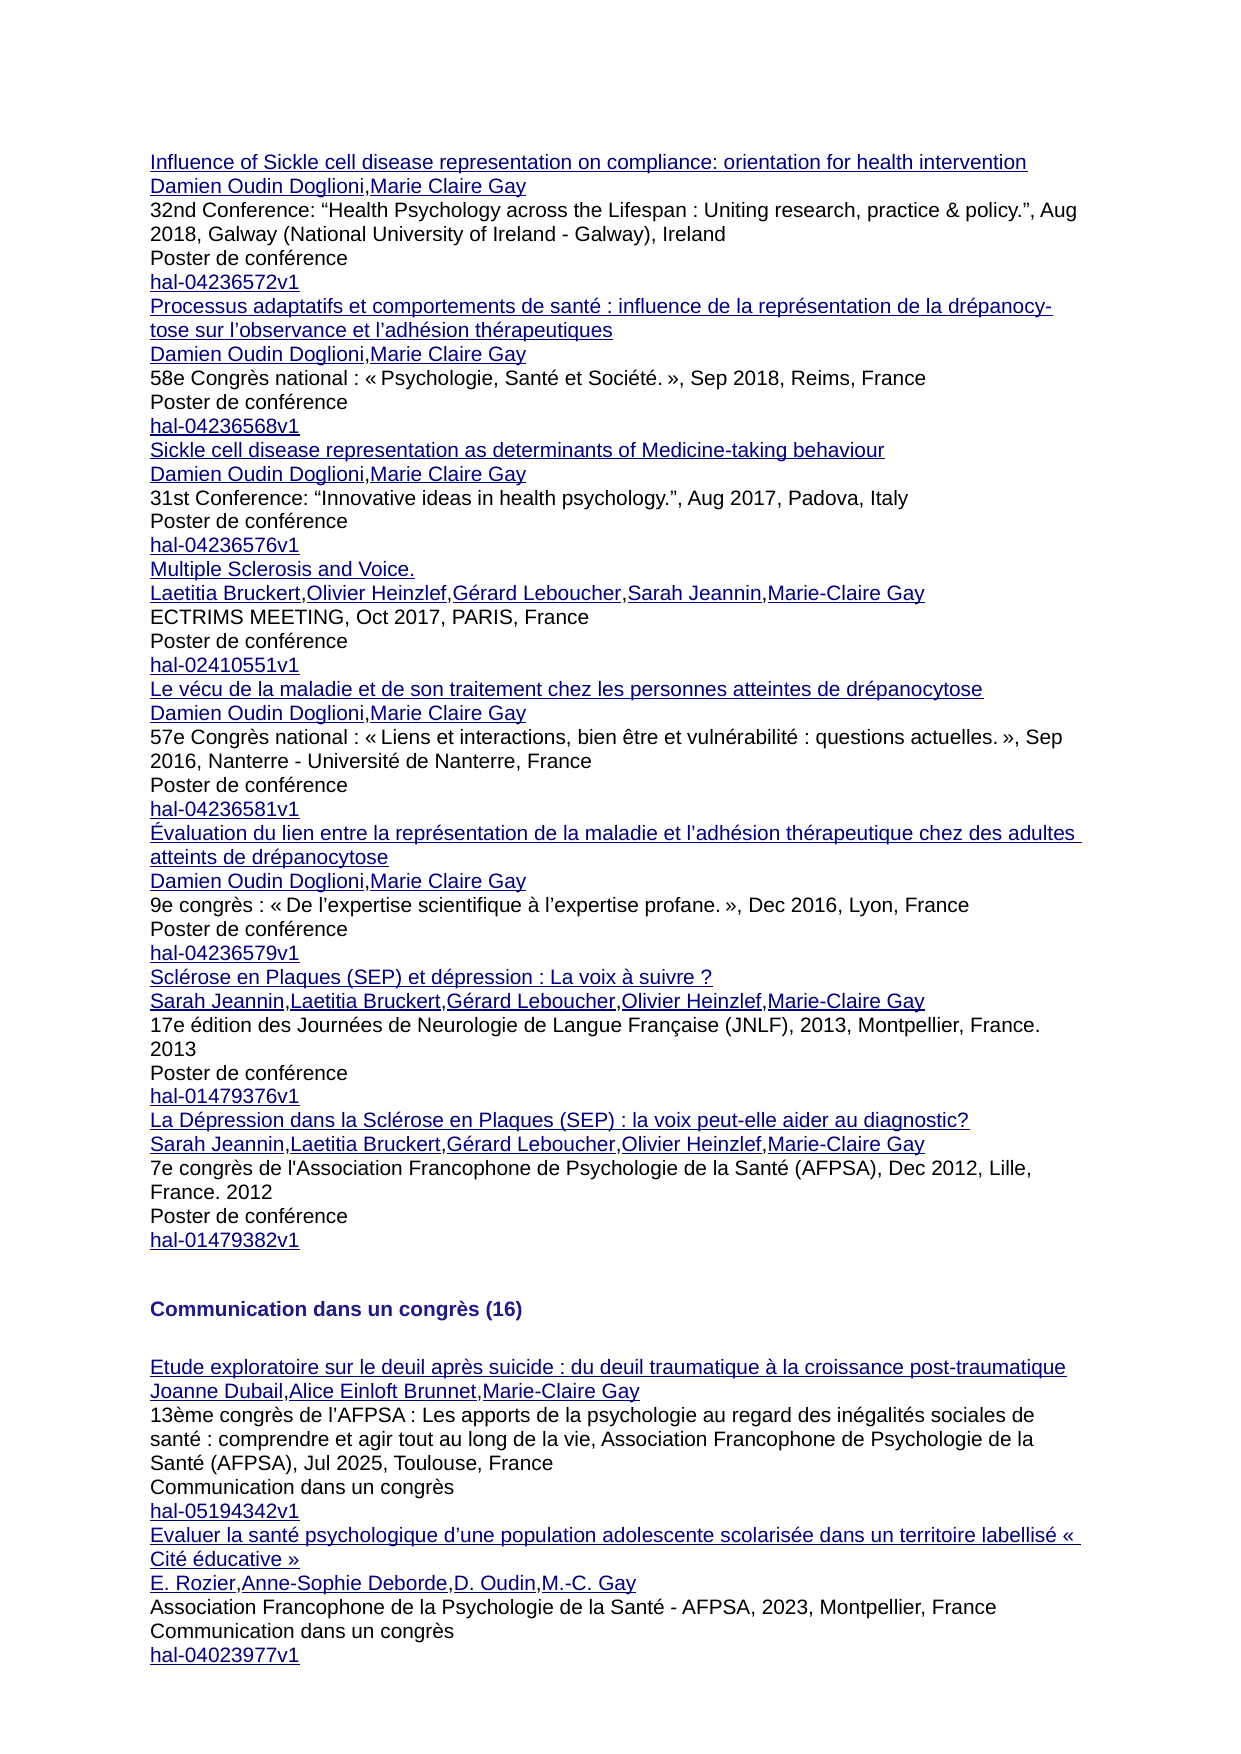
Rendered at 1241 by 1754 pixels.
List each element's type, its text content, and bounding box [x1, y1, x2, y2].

table_cell Évaluation du lien entre la représentation de la maladie et l’adhésion thérapeutique chez des adultes atteints de drépanocytose Damien Oudin Doglioni,Marie Claire Gay 9e congrès : « De l’expertise scientifique à l’expertise profane. », Dec 2016, Lyon, France Poster de conférence hal-04236579v1 [150, 821, 1090, 964]
table_cell Sclérose en Plaques (SEP) et dépression : La voix à suivre ? Sarah Jeannin,Laetitia Bruckert,Gérard Leboucher,Olivier Heinzlef,Marie-Claire Gay 17e édition des Journées de Neurologie de Langue Française (JNLF), 2013, Montpellier, France. 2013 Poster de conférence hal-01479376v1 [150, 965, 1090, 1108]
table_cell Influence of Sickle cell disease representation on compliance: orientation for health intervention Damien Oudin Doglioni,Marie Claire Gay 32nd Conference: “Health Psychology across the Lifespan : Uniting research, practice & policy.”, Aug 2018, Galway (National University of Ireland - Galway), Ireland Poster de conférence hal-04236572v1 [150, 150, 1090, 294]
table_cell Evaluer la santé psychologique d’une population adolescente scolarisée dans un territoire labellisé « Cité éducative » E. Rozier,Anne-Sophie Deborde,D. Oudin,M.-C. Gay Association Francophone de la Psychologie de la Santé - AFPSA, 2023, Montpellier, France Communication dans un congrès hal-04023977v1 [150, 1523, 1090, 1667]
table_cell Processus adaptatifs et comportements de santé : influence de la représentation de la drépanocy-tose sur l’observance et l’adhésion thérapeutiques Damien Oudin Doglioni,Marie Claire Gay 58e Congrès national : « Psychologie, Santé et Société. », Sep 2018, Reims, France Poster de conférence hal-04236568v1 [150, 294, 1090, 437]
table_cell Sickle cell disease representation as determinants of Medicine-taking behaviour Damien Oudin Doglioni,Marie Claire Gay 31st Conference: “Innovative ideas in health psychology.”, Aug 2017, Padova, Italy Poster de conférence hal-04236576v1 [150, 438, 1090, 557]
subtitle Communication dans un congrès (16) [150, 1297, 1090, 1321]
table_cell Multiple Sclerosis and Voice. Laetitia Bruckert,Olivier Heinzlef,Gérard Leboucher,Sarah Jeannin,Marie-Claire Gay ECTRIMS MEETING, Oct 2017, PARIS, France Poster de conférence hal-02410551v1 [150, 557, 1090, 677]
table_cell Le vécu de la maladie et de son traitement chez les personnes atteintes de drépanocytose Damien Oudin Doglioni,Marie Claire Gay 57e Congrès national : « Liens et interactions, bien être et vulnérabilité : questions actuelles. », Sep 2016, Nanterre - Université de Nanterre, France Poster de conférence hal-04236581v1 [150, 677, 1090, 821]
table_header Etude exploratoire sur le deuil après suicide : du deuil traumatique à la croissance post-traumatique Joanne Dubail,Alice Einloft Brunnet,Marie-Claire Gay 13ème congrès de l’AFPSA : Les apports de la psychologie au regard des inégalités sociales de santé : comprendre et agir tout au long de la vie, Association Francophone de Psychologie de la Santé (AFPSA), Jul 2025, Toulouse, France Communication dans un congrès hal-05194342v1 [150, 1355, 1090, 1523]
table_cell La Dépression dans la Sclérose en Plaques (SEP) : la voix peut-elle aider au diagnostic? Sarah Jeannin,Laetitia Bruckert,Gérard Leboucher,Olivier Heinzlef,Marie-Claire Gay 7e congrès de l'Association Francophone de Psychologie de la Santé (AFPSA), Dec 2012, Lille, France. 2012 Poster de conférence hal-01479382v1 [150, 1108, 1090, 1252]
